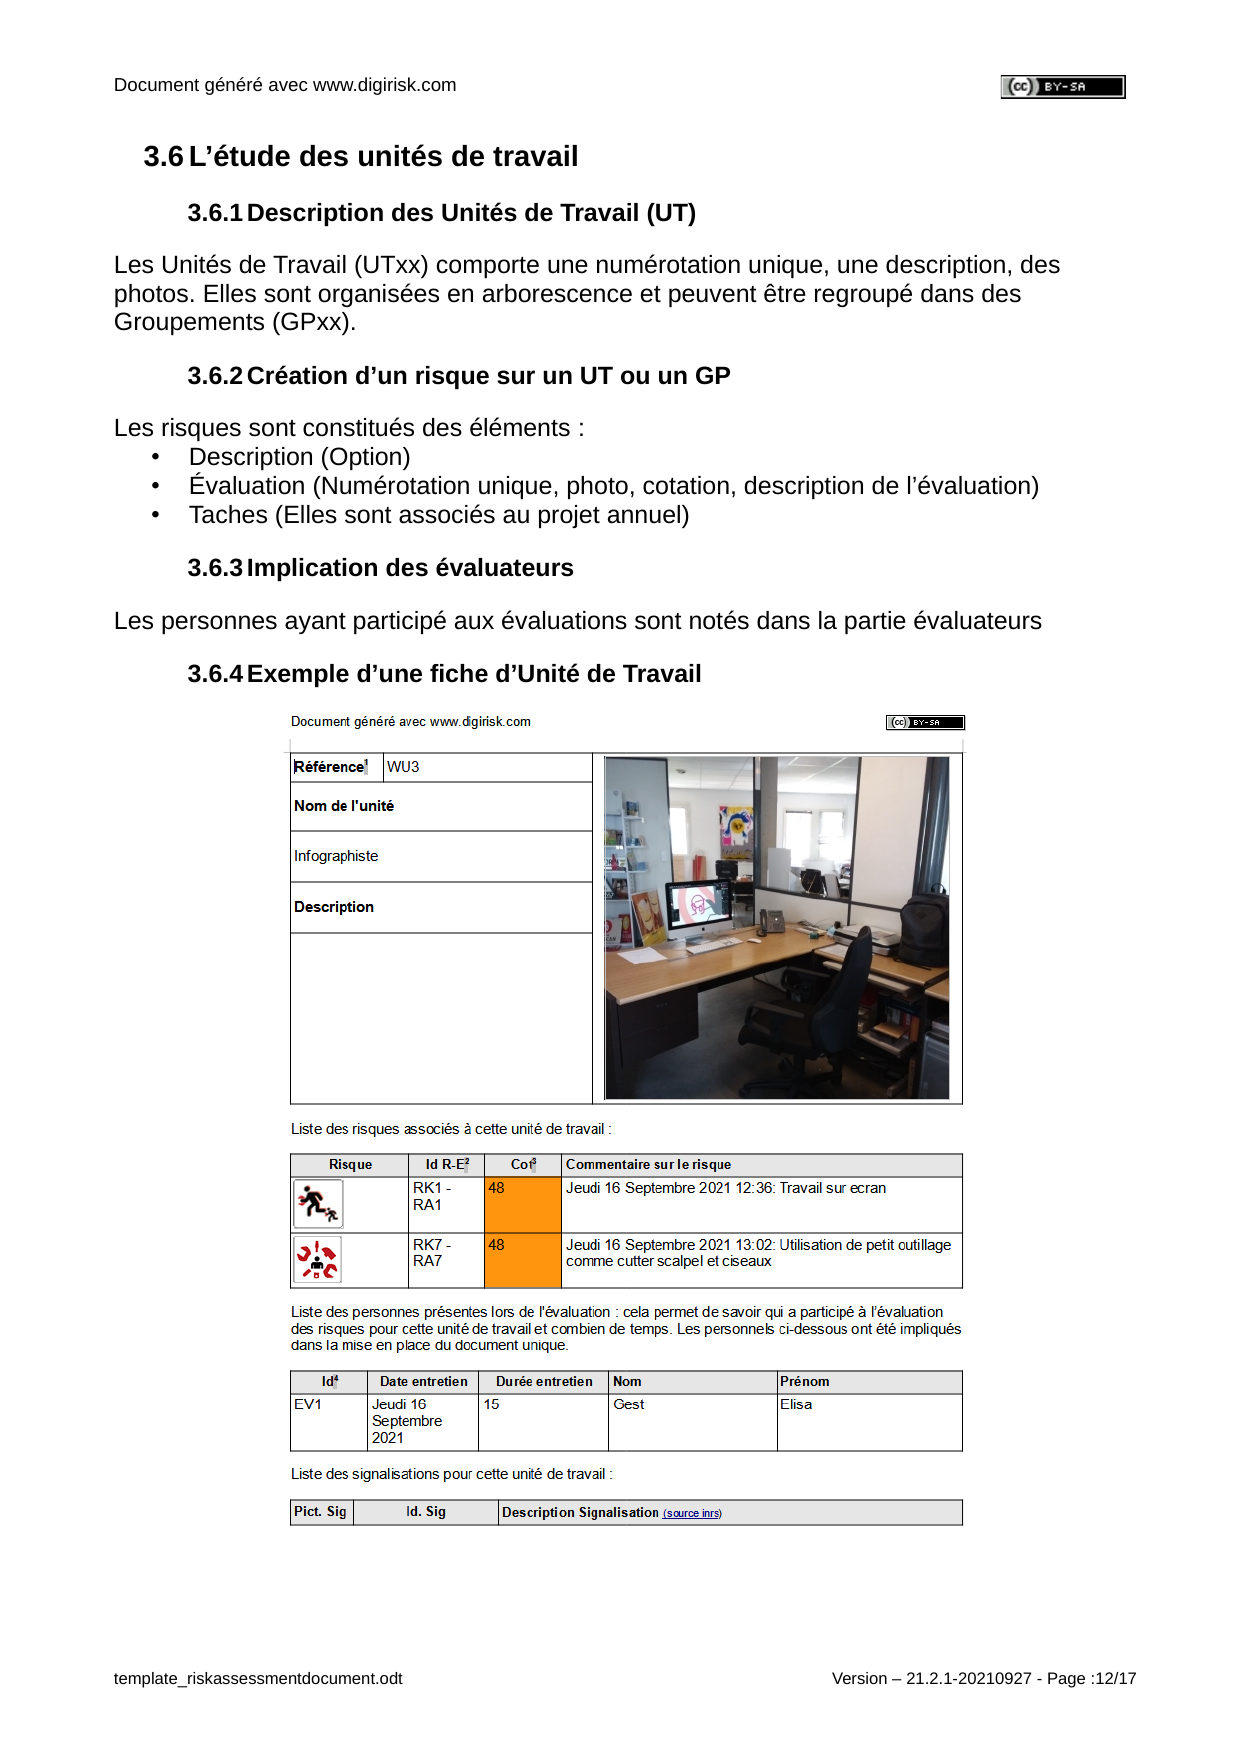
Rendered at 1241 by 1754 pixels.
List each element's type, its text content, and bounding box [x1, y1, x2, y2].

picture [283, 711, 967, 1530]
subtitle L’étude des unités de travail [143, 139, 1137, 173]
picture [1000, 75, 1126, 99]
text Les risques sont constitués des éléments : [114, 413, 1137, 442]
subtitle Implication des évaluateurs [187, 553, 1137, 582]
subtitle Exemple d’une fiche d’Unité de Travail [187, 659, 1137, 688]
list Évaluation (Numérotation unique, photo, cotation, description de l’évaluation) [151, 471, 1137, 500]
text Les personnes ayant participé aux évaluations sont notés dans la partie évaluateurs [114, 606, 1137, 634]
list Description (Option) [151, 442, 1137, 471]
subtitle Description des Unités de Travail (UT) [187, 197, 1137, 226]
list Taches (Elles sont associés au projet annuel) [151, 500, 1137, 529]
subtitle Création d’un risque sur un UT ou un GP [187, 361, 1137, 390]
text Les Unités de Travail (UTxx) comporte une numérotation unique, une description, des photos. Elles sont organisées en arborescence et peuvent être regroupé dans des Groupements (GPxx). [114, 250, 1137, 336]
